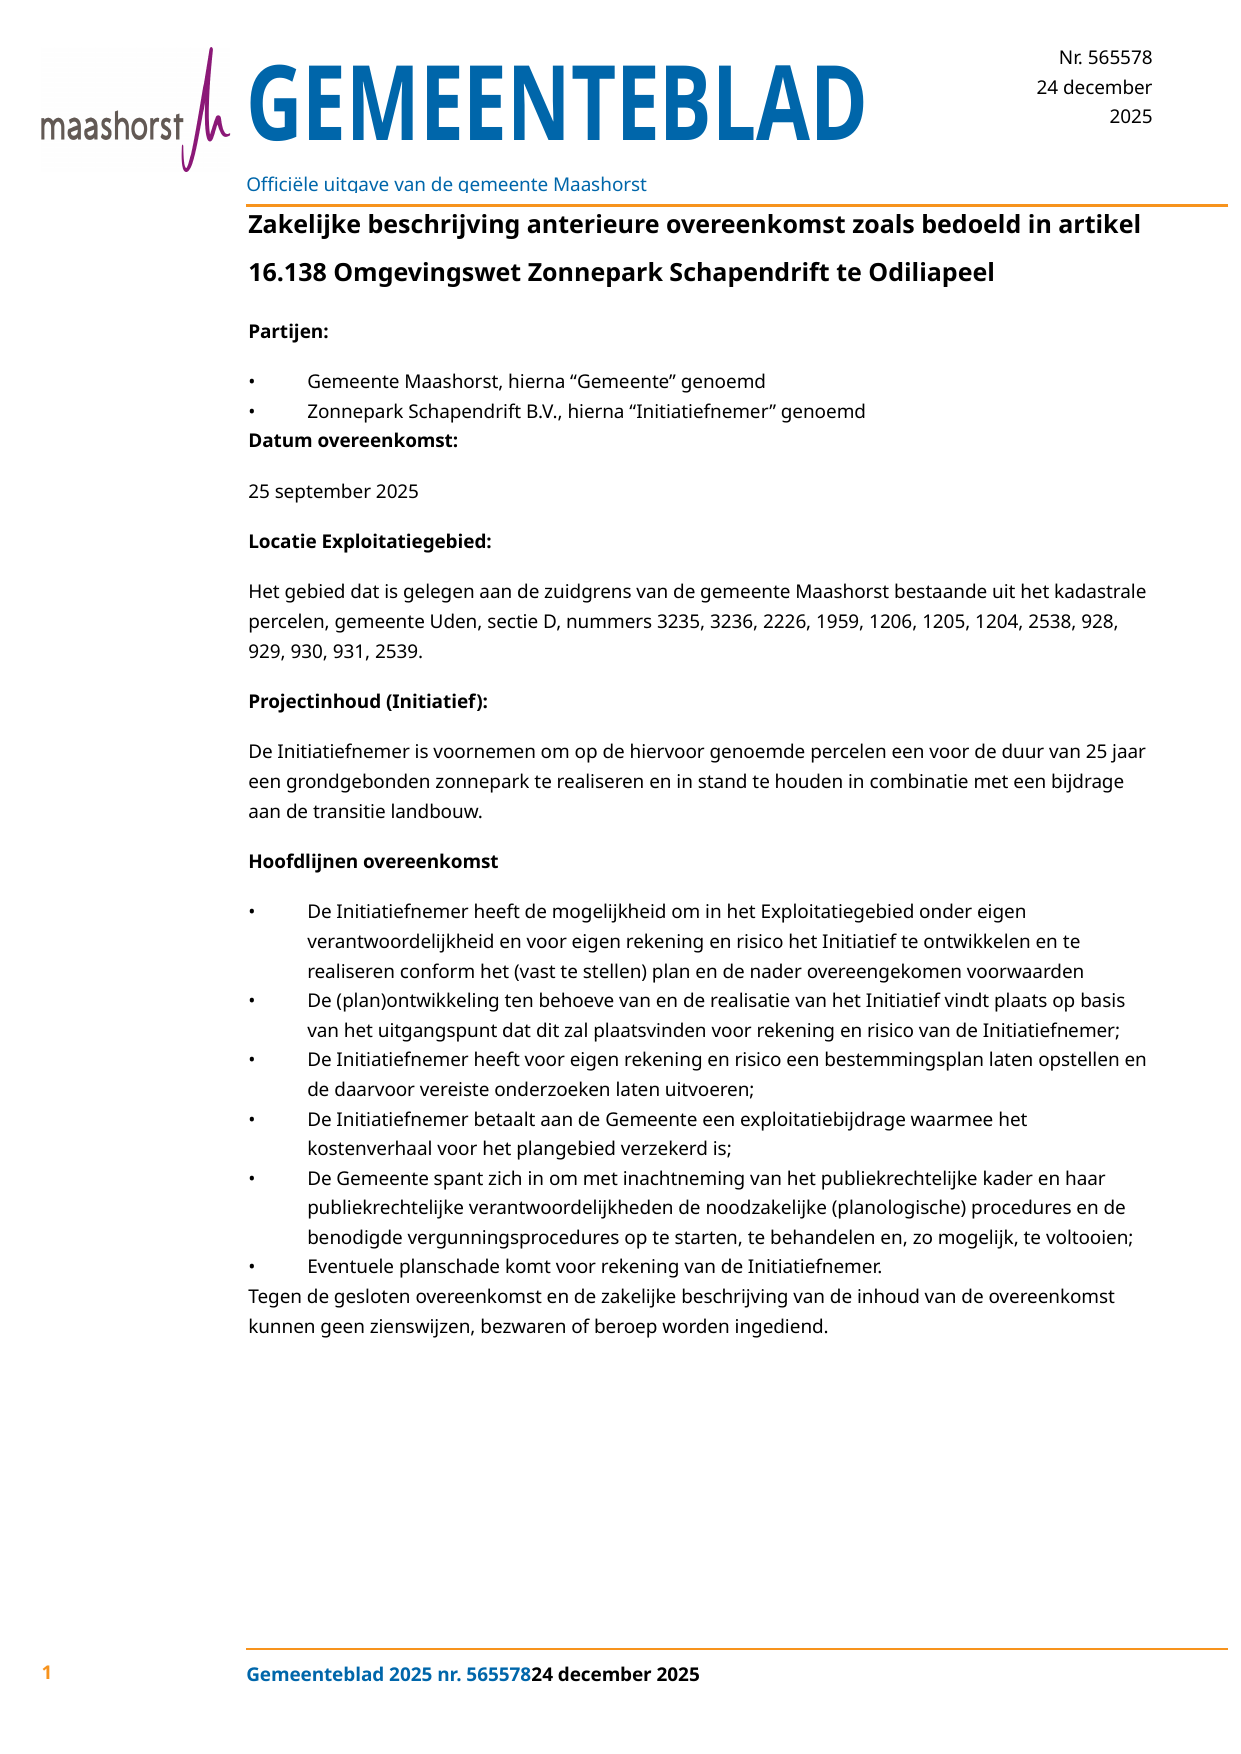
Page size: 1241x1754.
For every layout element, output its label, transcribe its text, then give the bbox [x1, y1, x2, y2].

text Partijen: [248, 318, 1152, 344]
list De Initiatiefnemer heeft voor eigen rekening en risico een bestemmingsplan laten opstellen en de daarvoor vereiste onderzoeken laten uitvoeren; [248, 1047, 1152, 1102]
list De Gemeente spant zich in om met inachtneming van het publiekrechtelijke kader en haar publiekrechtelijke verantwoordelijkheden de noodzakelijke (planologische) procedures en de benodigde vergunningsprocedures op te starten, te behandelen en, zo mogelijk, te voltooien; [248, 1165, 1152, 1250]
list De (plan)ontwikkeling ten behoeve van en de realisatie van het Initiatief vindt plaats op basis van het uitgangspunt dat dit zal plaatsvinden voor rekening en risico van de Initiatiefnemer; [248, 987, 1152, 1043]
text Zakelijke beschrijving anterieure overeenkomst zoals bedoeld in artikel 16.138 Omgevingswet Zonnepark Schapendrift te Odiliapeel [248, 207, 1152, 288]
text Datum overeenkomst: [248, 427, 1152, 453]
list Zonnepark Schapendrift B.V., hierna “Initiatiefnemer” genoemd [248, 398, 1152, 424]
text Het gebied dat is gelegen aan de zuidgrens van de gemeente Maashorst bestaande uit het kadastrale percelen, gemeente Uden, sectie D, nummers 3235, 3236, 2226, 1959, 1206, 1205, 1204, 2538, 928, 929, 930, 931, 2539. [248, 579, 1152, 664]
list Gemeente Maashorst, hierna “Gemeente” genoemd [248, 368, 1152, 394]
list De Initiatiefnemer heeft de mogelijkheid om in het Exploitatiegebied onder eigen verantwoordelijkheid en voor eigen rekening en risico het Initiatief te ontwikkelen en te realiseren conform het (vast te stellen) plan en de nader overeengekomen voorwaarden [248, 899, 1152, 984]
text Projectinhoud (Initiatief): [248, 688, 1152, 714]
text Tegen de gesloten overeenkomst en de zakelijke beschrijving van de inhoud van de overeenkomst kunnen geen zienswijzen, bezwaren of beroep worden ingediend. [248, 1283, 1152, 1339]
picture [41, 47, 231, 172]
list Eventuele planschade komt voor rekening van de Initiatiefnemer. [248, 1254, 1152, 1279]
text Locatie Exploitatiegebied: [248, 528, 1152, 554]
text Hoofdlijnen overeenkomst [248, 848, 1152, 874]
list De Initiatiefnemer betaalt aan de Gemeente een exploitatiebijdrage waarmee het kostenverhaal voor het plangebied verzekerd is; [248, 1106, 1152, 1161]
text 25 september 2025 [248, 478, 1152, 504]
text De Initiatiefnemer is voornemen om op de hiervoor genoemde percelen een voor de duur van 25 jaar een grondgebonden zonnepark te realiseren en in stand te houden in combinatie met een bijdrage aan de transitie landbouw. [248, 739, 1152, 824]
